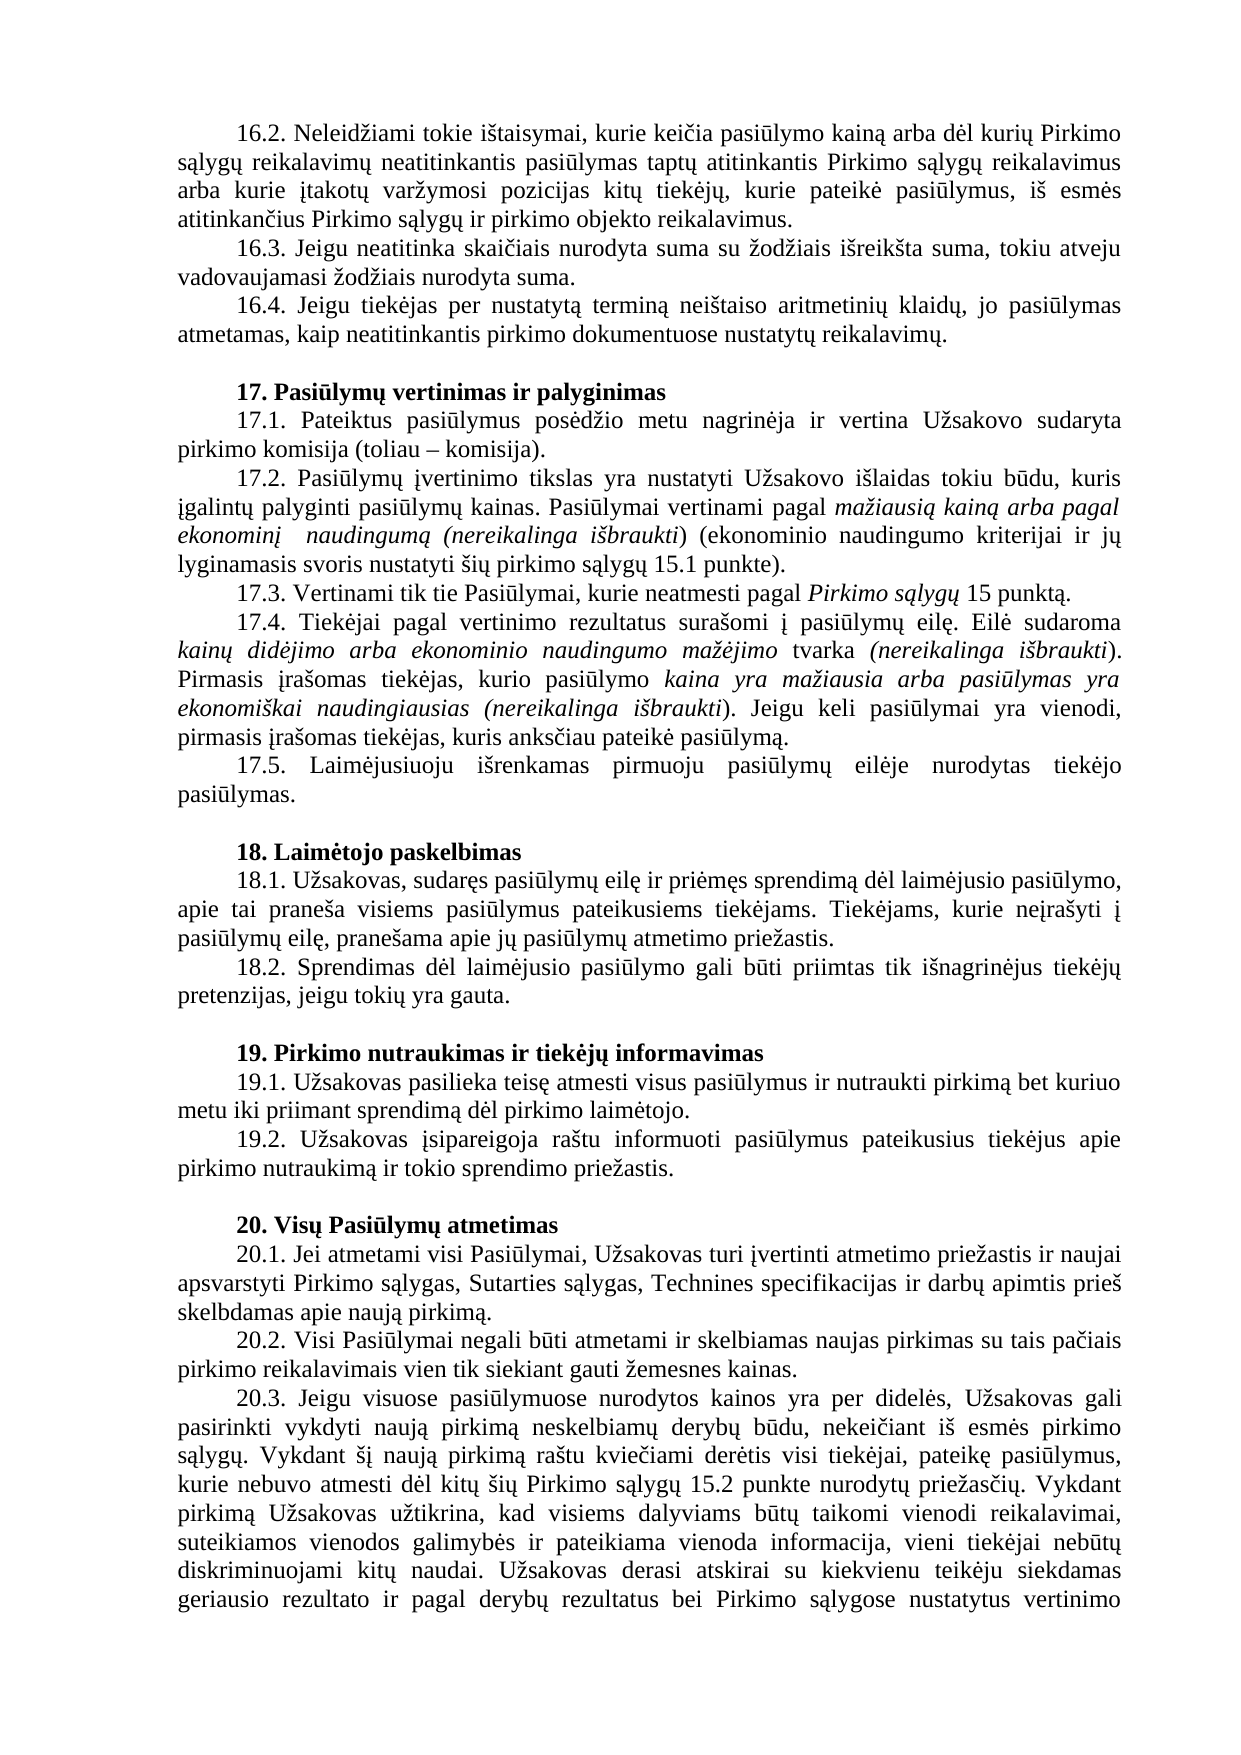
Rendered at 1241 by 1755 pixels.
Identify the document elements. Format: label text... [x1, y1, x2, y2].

text 18.1. Užsakovas, sudaręs pasiūlymų eilę ir priėmęs sprendimą dėl laimėjusio pasiūlymo, apie tai praneša visiems pasiūlymus pateikusiems tiekėjams. Tiekėjams, kurie neįrašyti į pasiūlymų eilę, pranešama apie jų pasiūlymų atmetimo priežastis. [177, 866, 1122, 952]
text 20. Visų Pasiūlymų atmetimas [177, 1211, 1122, 1239]
text 20.2. Visi Pasiūlymai negali būti atmetami ir skelbiamas naujas pirkimas su tais pačiais pirkimo reikalavimais vien tik siekiant gauti žemesnes kainas. [177, 1326, 1122, 1383]
text 17.3. Vertinami tik tie Pasiūlymai, kurie neatmesti pagal Pirkimo sąlygų 15 punktą. [177, 578, 1122, 607]
text 18. Laimėtojo paskelbimas [177, 837, 1122, 866]
text 19.1. Užsakovas pasilieka teisę atmesti visus pasiūlymus ir nutraukti pirkimą bet kuriuo metu iki priimant sprendimą dėl pirkimo laimėtojo. [177, 1067, 1122, 1124]
text 17.1. Pateiktus pasiūlymus posėdžio metu nagrinėja ir vertina Užsakovo sudaryta pirkimo komisija (toliau – komisija). [177, 406, 1122, 463]
text 19. Pirkimo nutraukimas ir tiekėjų informavimas [177, 1038, 1122, 1067]
text 18.2. Sprendimas dėl laimėjusio pasiūlymo gali būti priimtas tik išnagrinėjus tiekėjų pretenzijas, jeigu tokių yra gauta. [177, 952, 1122, 1009]
text 17.5. Laimėjusiuoju išrenkamas pirmuoju pasiūlymų eilėje nurodytas tiekėjo pasiūlymas. [177, 751, 1122, 808]
text 16.4. Jeigu tiekėjas per nustatytą terminą neištaiso aritmetinių klaidų, jo pasiūlymas atmetamas, kaip neatitinkantis pirkimo dokumentuose nustatytų reikalavimų. [177, 291, 1122, 348]
text 16.2. Neleidžiami tokie ištaisymai, kurie keičia pasiūlymo kainą arba dėl kurių Pirkimo sąlygų reikalavimų neatitinkantis pasiūlymas taptų atitinkantis Pirkimo sąlygų reikalavimus arba kurie įtakotų varžymosi pozicijas kitų tiekėjų, kurie pateikė pasiūlymus, iš esmės atitinkančius Pirkimo sąlygų ir pirkimo objekto reikalavimus. [177, 118, 1122, 233]
text 17. Pasiūlymų vertinimas ir palyginimas [177, 377, 1122, 406]
text 19.2. Užsakovas įsipareigoja raštu informuoti pasiūlymus pateikusius tiekėjus apie pirkimo nutraukimą ir tokio sprendimo priežastis. [177, 1124, 1122, 1182]
text 17.2. Pasiūlymų įvertinimo tikslas yra nustatyti Užsakovo išlaidas tokiu būdu, kuris įgalintų palyginti pasiūlymų kainas. Pasiūlymai vertinami pagal mažiausią kainą arba pagal ekonominį naudingumą (nereikalinga išbraukti) (ekonominio naudingumo kriterijai ir jų lyginamasis svoris nustatyti šių pirkimo sąlygų 15.1 punkte). [177, 463, 1122, 578]
text 20.1. Jei atmetami visi Pasiūlymai, Užsakovas turi įvertinti atmetimo priežastis ir naujai apsvarstyti Pirkimo sąlygas, Sutarties sąlygas, Technines specifikacijas ir darbų apimtis prieš skelbdamas apie naują pirkimą. [177, 1239, 1122, 1326]
text 16.3. Jeigu neatitinka skaičiais nurodyta suma su žodžiais išreikšta suma, tokiu atveju vadovaujamasi žodžiais nurodyta suma. [177, 233, 1122, 291]
text 17.4. Tiekėjai pagal vertinimo rezultatus surašomi į pasiūlymų eilę. Eilė sudaroma kainų didėjimo arba ekonominio naudingumo mažėjimo tvarka (nereikalinga išbraukti). Pirmasis įrašomas tiekėjas, kurio pasiūlymo kaina yra mažiausia arba pasiūlymas yra ekonomiškai naudingiausias (nereikalinga išbraukti). Jeigu keli pasiūlymai yra vienodi, pirmasis įrašomas tiekėjas, kuris anksčiau pateikė pasiūlymą. [177, 607, 1122, 751]
text 20.3. Jeigu visuose pasiūlymuose nurodytos kainos yra per didelės, Užsakovas gali pasirinkti vykdyti naują pirkimą neskelbiamų derybų būdu, nekeičiant iš esmės pirkimo sąlygų. Vykdant šį naują pirkimą raštu kviečiami derėtis visi tiekėjai, pateikę pasiūlymus, kurie nebuvo atmesti dėl kitų šių Pirkimo sąlygų 15.2 punkte nurodytų priežasčių. Vykdant pirkimą Užsakovas užtikrina, kad visiems dalyviams būtų taikomi vienodi reikalavimai, suteikiamos vienodos galimybės ir pateikiama vienoda informacija, vieni tiekėjai nebūtų diskriminuojami kitų naudai. Užsakovas derasi atskirai su kiekvienu teikėju siekdamas geriausio rezultato ir pagal derybų rezultatus bei Pirkimo sąlygose nustatytus vertinimo [177, 1383, 1122, 1613]
